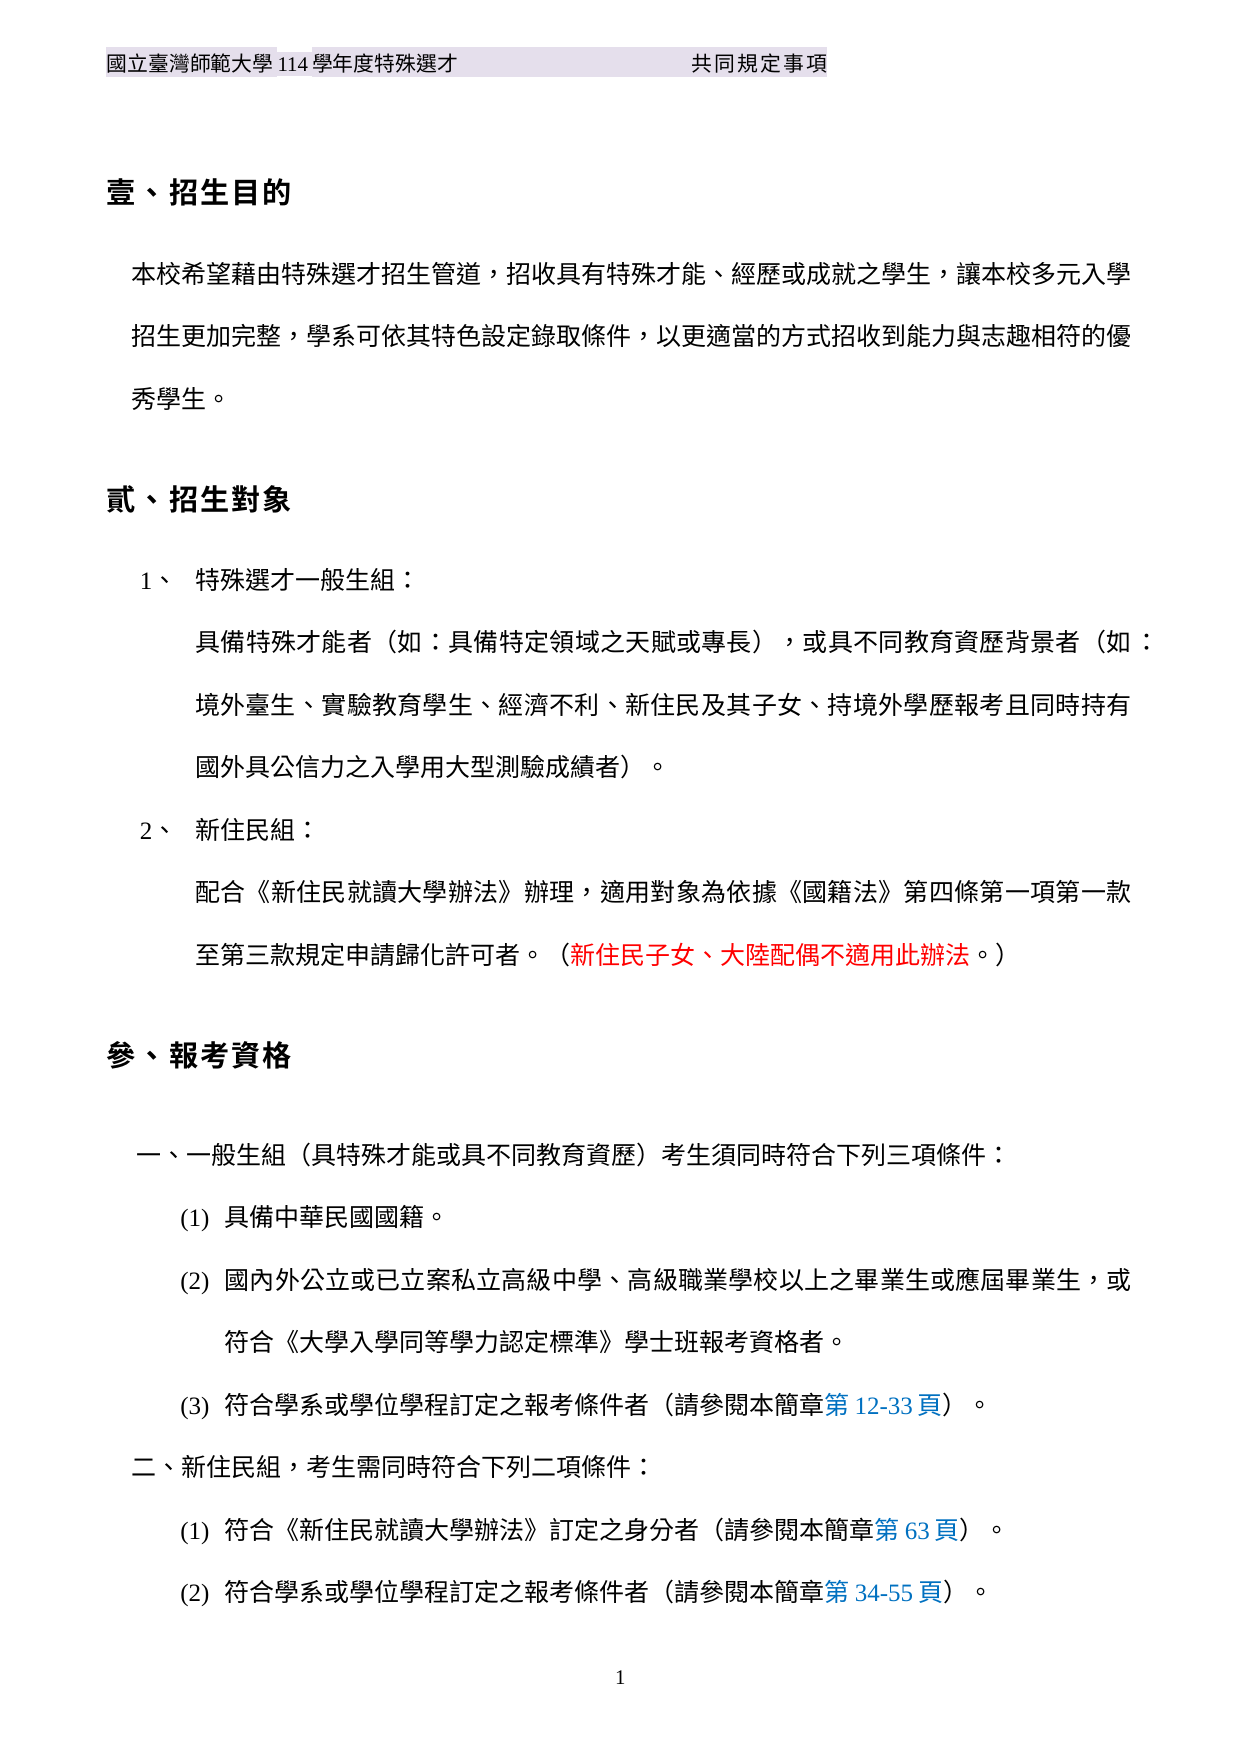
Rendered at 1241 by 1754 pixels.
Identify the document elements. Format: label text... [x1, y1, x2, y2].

text 一、一般生組（具特殊才能或具不同教育資歷）考生須同時符合下列三項條件： [136, 1112, 1134, 1174]
list 符合《新住民就讀大學辦法》訂定之身分者（請參閱本簡章第63頁）。 [180, 1487, 1134, 1549]
list 符合學系或學位學程訂定之報考條件者（請參閱本簡章第12-33頁）。 [180, 1362, 1134, 1424]
text 配合《新住民就讀大學辦法》辦理，適用對象為依據《國籍法》第四條第一項第一款至第三款規定申請歸化許可者。（新住民子女、大陸配偶不適用此辦法。） [195, 849, 1134, 974]
list 特殊選才一般生組： [139, 537, 1134, 599]
text 具備特殊才能者（如：具備特定領域之天賦或專長），或具不同教育資歷背景者（如：境外臺生、實驗教育學生、經濟不利、新住民及其子女、持境外學歷報考且同時持有國外具公信力之入學用大型測驗成績者）。 [195, 599, 1134, 787]
list 具備中華民國國籍。 [180, 1174, 1134, 1237]
list 新住民組： [139, 787, 1134, 849]
subtitle 參、報考資格 [106, 1012, 1134, 1074]
list 國內外公立或已立案私立高級中學、高級職業學校以上之畢業生或應屆畢業生，或符合《大學入學同等學力認定標準》學士班報考資格者。 [180, 1237, 1134, 1362]
subtitle 貳、招生對象 [106, 456, 1134, 518]
list 符合學系或學位學程訂定之報考條件者（請參閱本簡章第34-55頁）。 [180, 1549, 1134, 1612]
text 二、新住民組，考生需同時符合下列二項條件： [131, 1424, 1134, 1487]
text 本校希望藉由特殊選才招生管道，招收具有特殊才能、經歷或成就之學生，讓本校多元入學招生更加完整，學系可依其特色設定錄取條件，以更適當的方式招收到能力與志趣相符的優秀學生。 [131, 231, 1134, 418]
subtitle 壹、招生目的 [106, 149, 1134, 212]
